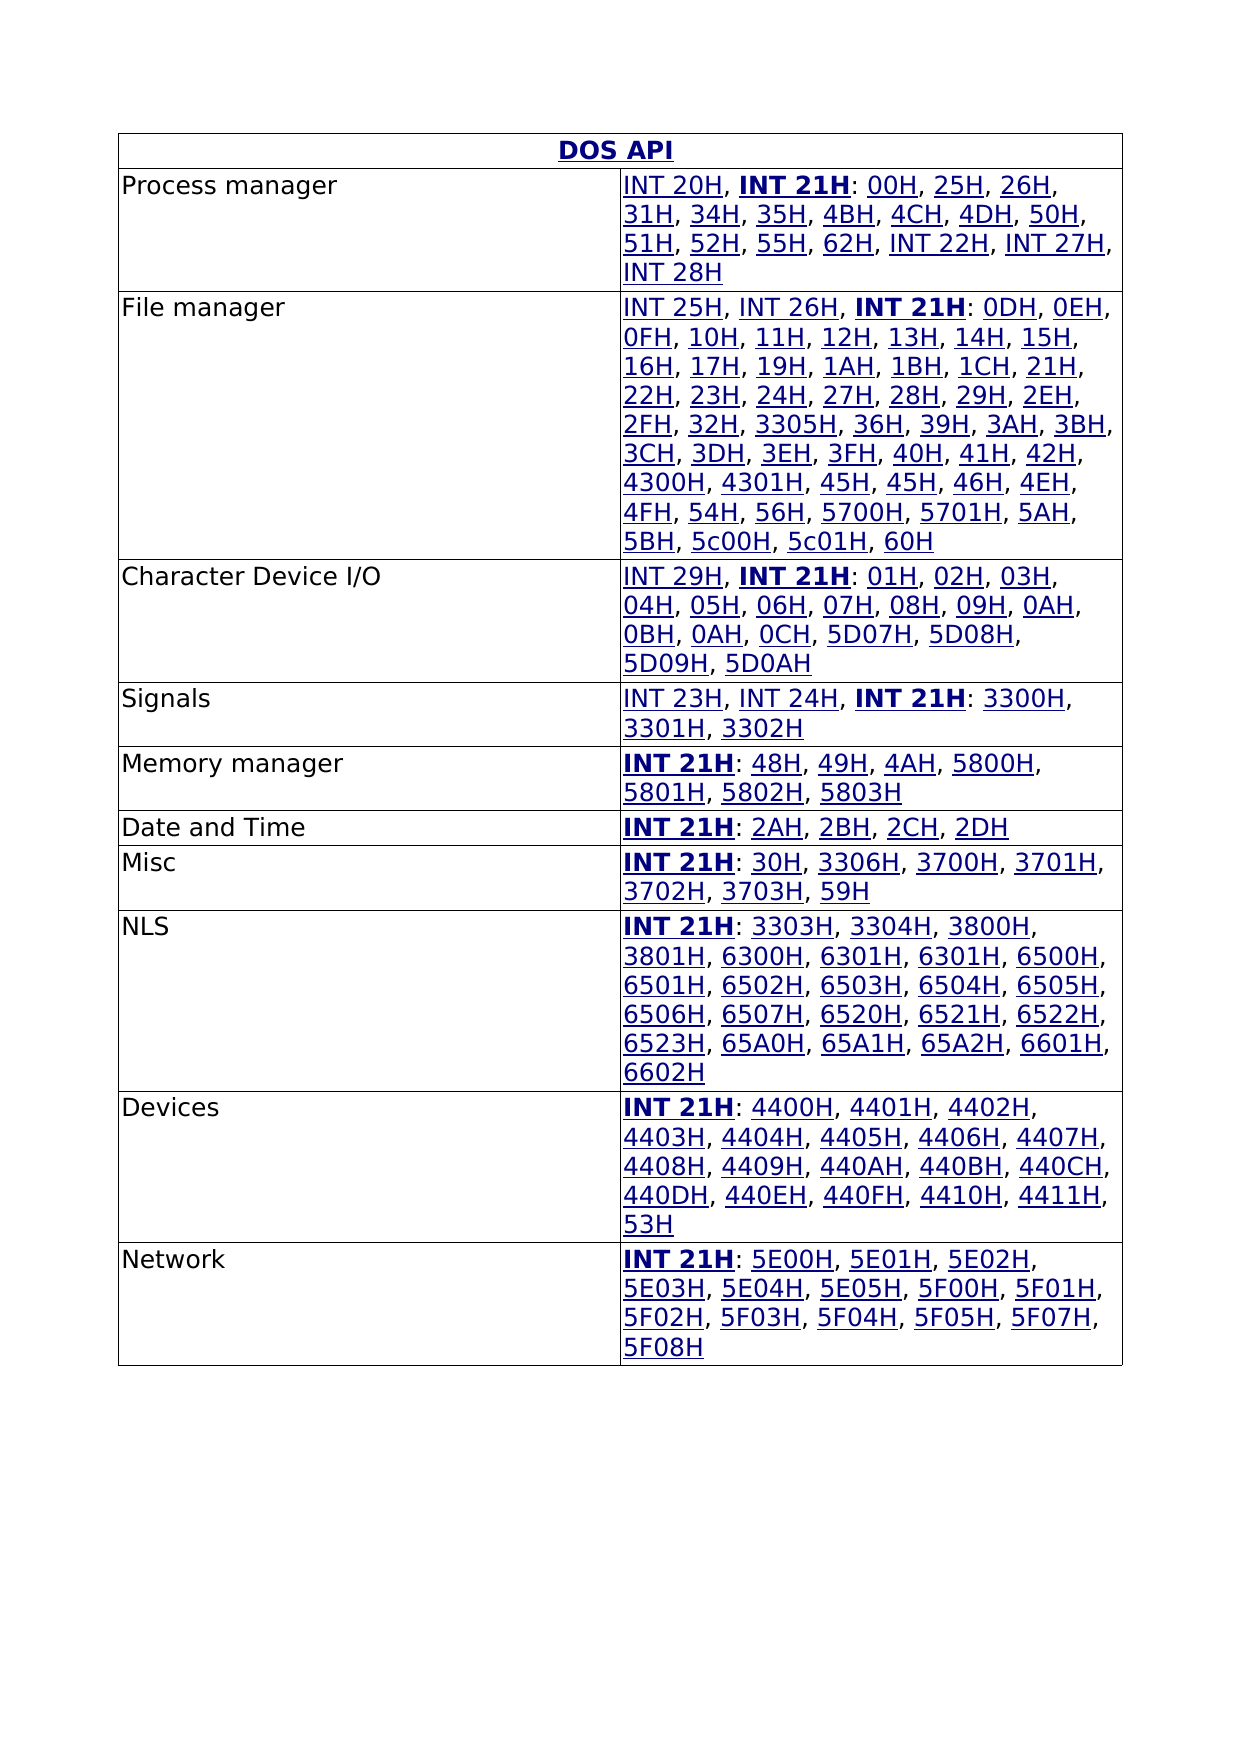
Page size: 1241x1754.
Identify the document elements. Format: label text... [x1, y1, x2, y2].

table_cell Process manager [119, 169, 620, 291]
table_cell Memory manager [119, 747, 620, 810]
table_cell File manager [119, 292, 620, 559]
table_cell INT 21H: 48H, 49H, 4AH, 5800H, 5801H, 5802H, 5803H [621, 747, 1122, 810]
table_cell INT 20H, INT 21H: 00H, 25H, 26H, 31H, 34H, 35H, 4BH, 4CH, 4DH, 50H, 51H, 52H, 55H, 62H, INT 22H, INT 27H, INT 28H [621, 169, 1122, 291]
table_cell INT 21H: 3303H, 3304H, 3800H, 3801H, 6300H, 6301H, 6301H, 6500H, 6501H, 6502H, 6503H, 6504H, 6505H, 6506H, 6507H, 6520H, 6521H, 6522H, 6523H, 65A0H, 65A1H, 65A2H, 6601H, 6602H [621, 911, 1122, 1091]
table_cell Misc [119, 846, 620, 909]
table_cell INT 25H, INT 26H, INT 21H: 0DH, 0EH, 0FH, 10H, 11H, 12H, 13H, 14H, 15H, 16H, 17H, 19H, 1AH, 1BH, 1CH, 21H, 22H, 23H, 24H, 27H, 28H, 29H, 2EH, 2FH, 32H, 3305H, 36H, 39H, 3AH, 3BH, 3CH, 3DH, 3EH, 3FH, 40H, 41H, 42H, 4300H, 4301H, 45H, 45H, 46H, 4EH, 4FH, 54H, 56H, 5700H, 5701H, 5AH, 5BH, 5c00H, 5c01H, 60H [621, 292, 1122, 559]
table_cell INT 23H, INT 24H, INT 21H: 3300H, 3301H, 3302H [621, 683, 1122, 746]
table_cell Character Device I/O [119, 560, 620, 682]
table_cell Network [119, 1243, 620, 1365]
table_cell INT 21H: 5E00H, 5E01H, 5E02H, 5E03H, 5E04H, 5E05H, 5F00H, 5F01H, 5F02H, 5F03H, 5F04H, 5F05H, 5F07H, 5F08H [621, 1243, 1122, 1365]
table_cell NLS [119, 911, 620, 1091]
table_cell INT 21H: 4400H, 4401H, 4402H, 4403H, 4404H, 4405H, 4406H, 4407H, 4408H, 4409H, 440AH, 440BH, 440CH, 440DH, 440EH, 440FH, 4410H, 4411H, 53H [621, 1092, 1122, 1242]
table_cell Devices [119, 1092, 620, 1242]
table_cell INT 21H: 2AH, 2BH, 2CH, 2DH [621, 811, 1122, 845]
table_header DOS API [119, 134, 1122, 168]
table_cell Date and Time [119, 811, 620, 845]
table_cell INT 21H: 30H, 3306H, 3700H, 3701H, 3702H, 3703H, 59H [621, 846, 1122, 909]
table_cell INT 29H, INT 21H: 01H, 02H, 03H, 04H, 05H, 06H, 07H, 08H, 09H, 0AH, 0BH, 0AH, 0CH, 5D07H, 5D08H, 5D09H, 5D0AH [621, 560, 1122, 682]
table_cell Signals [119, 683, 620, 746]
